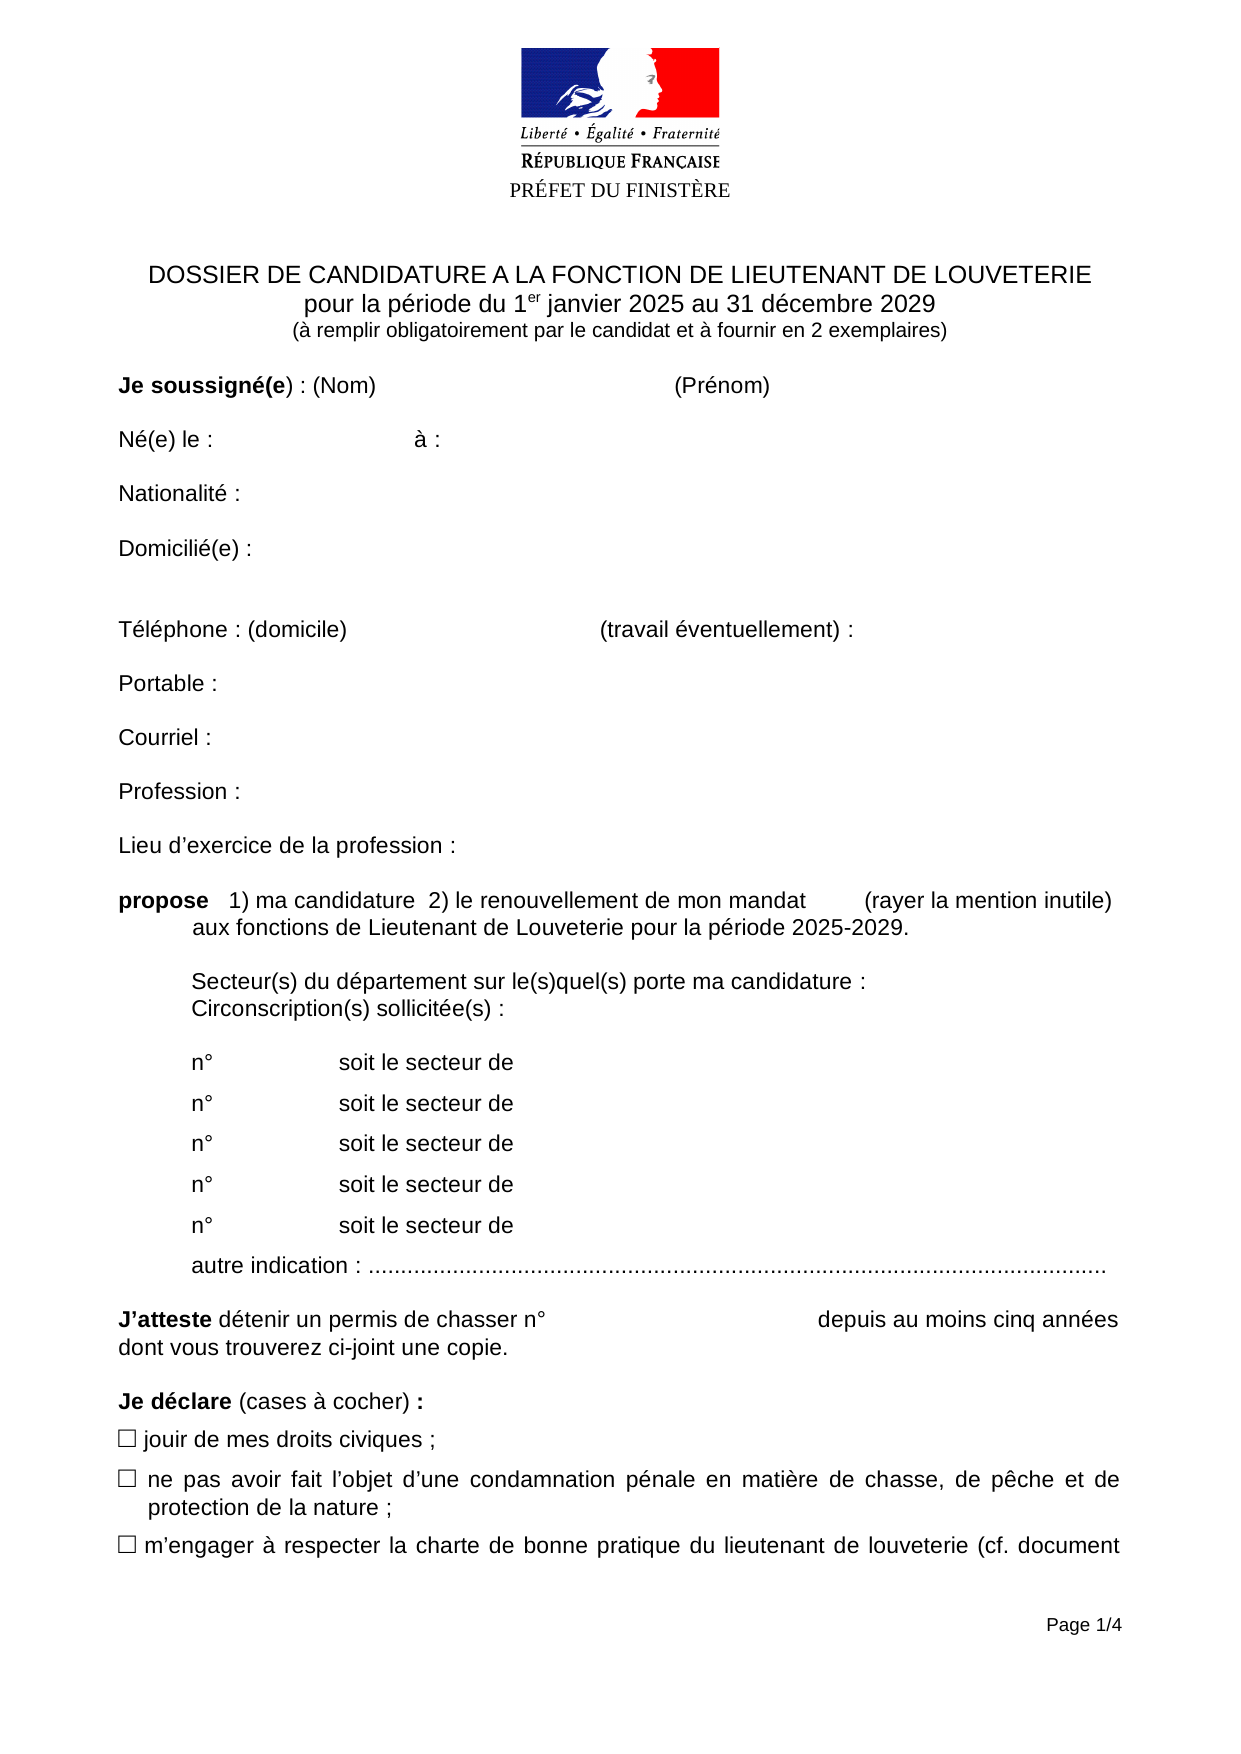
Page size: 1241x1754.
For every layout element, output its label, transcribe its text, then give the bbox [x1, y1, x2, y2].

text Téléphone : (domicile) (travail éventuellement) : [118, 615, 1122, 642]
text Je soussigné(e) : (Nom) (Prénom) [118, 371, 1122, 398]
text □ jouir de mes droits civiques ; [118, 1420, 1122, 1454]
text Courriel : [118, 723, 1122, 751]
text Nationalité : [118, 480, 1122, 507]
text Domicilié(e) : [118, 534, 1122, 561]
text dont vous trouverez ci-joint une copie. [118, 1333, 1122, 1360]
text PRÉFET DU FINISTÈRE [118, 178, 1122, 202]
text Je déclare (cases à cocher) : [118, 1387, 1122, 1414]
text □ m’engager à respecter la charte de bonne pratique du lieutenant de louveterie (cf. document [118, 1526, 1122, 1560]
text Lieu d’exercice de la profession : [118, 832, 1122, 859]
text Profession : [118, 778, 1122, 805]
text autre indication : .................................................................................................................. [191, 1252, 1122, 1279]
text n° soit le secteur de [191, 1130, 1122, 1157]
text n° soit le secteur de [191, 1048, 1122, 1076]
text Circonscription(s) sollicitée(s) : [191, 994, 1122, 1021]
text Né(e) le : à : [118, 426, 1122, 453]
text n° soit le secteur de [191, 1089, 1122, 1116]
text propose 1) ma candidature 2) le renouvellement de mon mandat (rayer la mention inutile) [118, 886, 1122, 913]
text Secteur(s) du département sur le(s)quel(s) porte ma candidature : [191, 967, 1122, 994]
text aux fonctions de Lieutenant de Louveterie pour la période 2025-2029. [118, 913, 1122, 940]
text DOSSIER DE CANDIDATURE A LA FONCTION DE LIEUTENANT DE LOUVETERIE [118, 260, 1122, 289]
text n° soit le secteur de [191, 1170, 1122, 1197]
text Portable : [118, 669, 1122, 696]
text n° soit le secteur de [191, 1211, 1122, 1238]
text □ ne pas avoir fait l’objet d’une condamnation pénale en matière de chasse, de pêche et de protection de la nature ; [118, 1459, 1122, 1520]
text pour la période du 1er janvier 2025 au 31 décembre 2029 [118, 289, 1122, 318]
text (à remplir obligatoirement par le candidat et à fournir en 2 exemplaires) [118, 318, 1122, 342]
text J’atteste détenir un permis de chasser n° depuis au moins cinq années [118, 1306, 1122, 1333]
